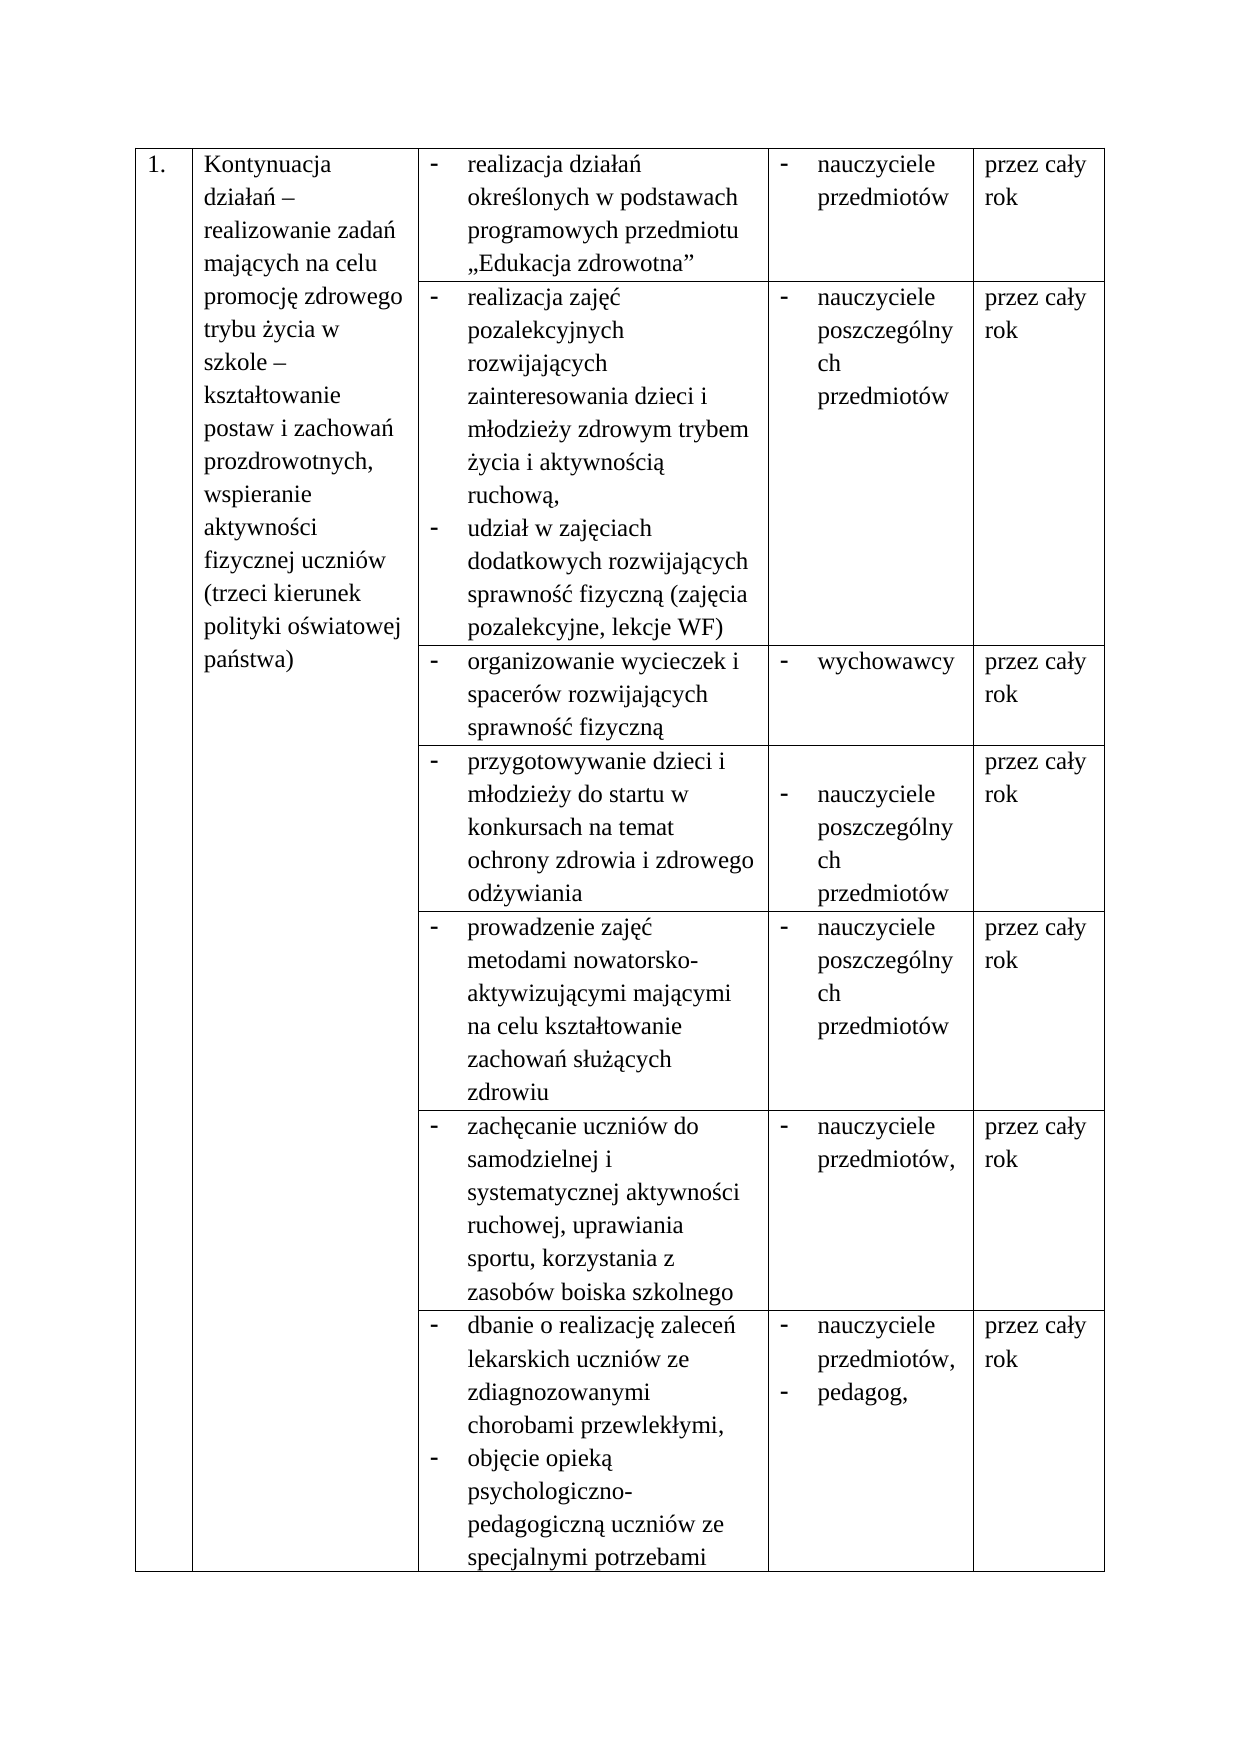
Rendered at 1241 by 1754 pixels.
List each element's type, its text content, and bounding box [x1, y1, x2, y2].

table_cell przez cały rok [974, 646, 1104, 745]
table_cell przez cały rok [974, 746, 1104, 911]
table_cell przygotowywanie dzieci i młodzieży do startu w konkursach na temat ochrony zdrowia i zdrowego odżywiania [419, 746, 768, 911]
table_cell przez cały rok [974, 1111, 1104, 1309]
table_cell realizacja działań określonych w podstawach programowych przedmiotu „Edukacja zdrowotna” [419, 149, 768, 281]
table_cell nauczyciele poszczególnych przedmiotów [769, 912, 973, 1110]
table_cell wychowawcy [769, 646, 973, 745]
table_cell nauczyciele przedmiotów, [769, 1111, 973, 1309]
table_cell przez cały rok [974, 282, 1104, 645]
table_cell organizowanie wycieczek i spacerów rozwijających sprawność fizyczną [419, 646, 768, 745]
table_cell przez cały rok [974, 149, 1104, 281]
table_cell prowadzenie zajęć metodami nowatorsko-aktywizującymi mającymi na celu kształtowanie zachowań służących zdrowiu [419, 912, 768, 1110]
table_cell 1. [136, 149, 192, 1571]
table_cell nauczyciele poszczególnych przedmiotów [769, 282, 973, 645]
table_cell nauczyciele przedmiotów [769, 149, 973, 281]
table_cell nauczyciele poszczególnych przedmiotów [769, 746, 973, 911]
table_cell przez cały rok [974, 1311, 1104, 1571]
table_cell nauczyciele przedmiotów, pedagog, [769, 1311, 973, 1571]
table_cell zachęcanie uczniów do samodzielnej i systematycznej aktywności ruchowej, uprawiania sportu, korzystania z zasobów boiska szkolnego [419, 1111, 768, 1309]
table_cell dbanie o realizację zaleceń lekarskich uczniów ze zdiagnozowanymi chorobami przewlekłymi, objęcie opieką psychologiczno-pedagogiczną uczniów ze specjalnymi potrzebami edukacyjnymi, konsultacje z pedagogiem, [419, 1311, 768, 1571]
table_cell Kontynuacja działań – realizowanie zadań mających na celu promocję zdrowego trybu życia w szkole – kształtowanie postaw i zachowań prozdrowotnych, wspieranie aktywności fizycznej uczniów (trzeci kierunek polityki oświatowej państwa) [193, 149, 418, 1571]
table_cell przez cały rok [974, 912, 1104, 1110]
table_cell realizacja zajęć pozalekcyjnych rozwijających zainteresowania dzieci i młodzieży zdrowym trybem życia i aktywnością ruchową, udział w zajęciach dodatkowych rozwijających sprawność fizyczną (zajęcia pozalekcyjne, lekcje WF) [419, 282, 768, 645]
